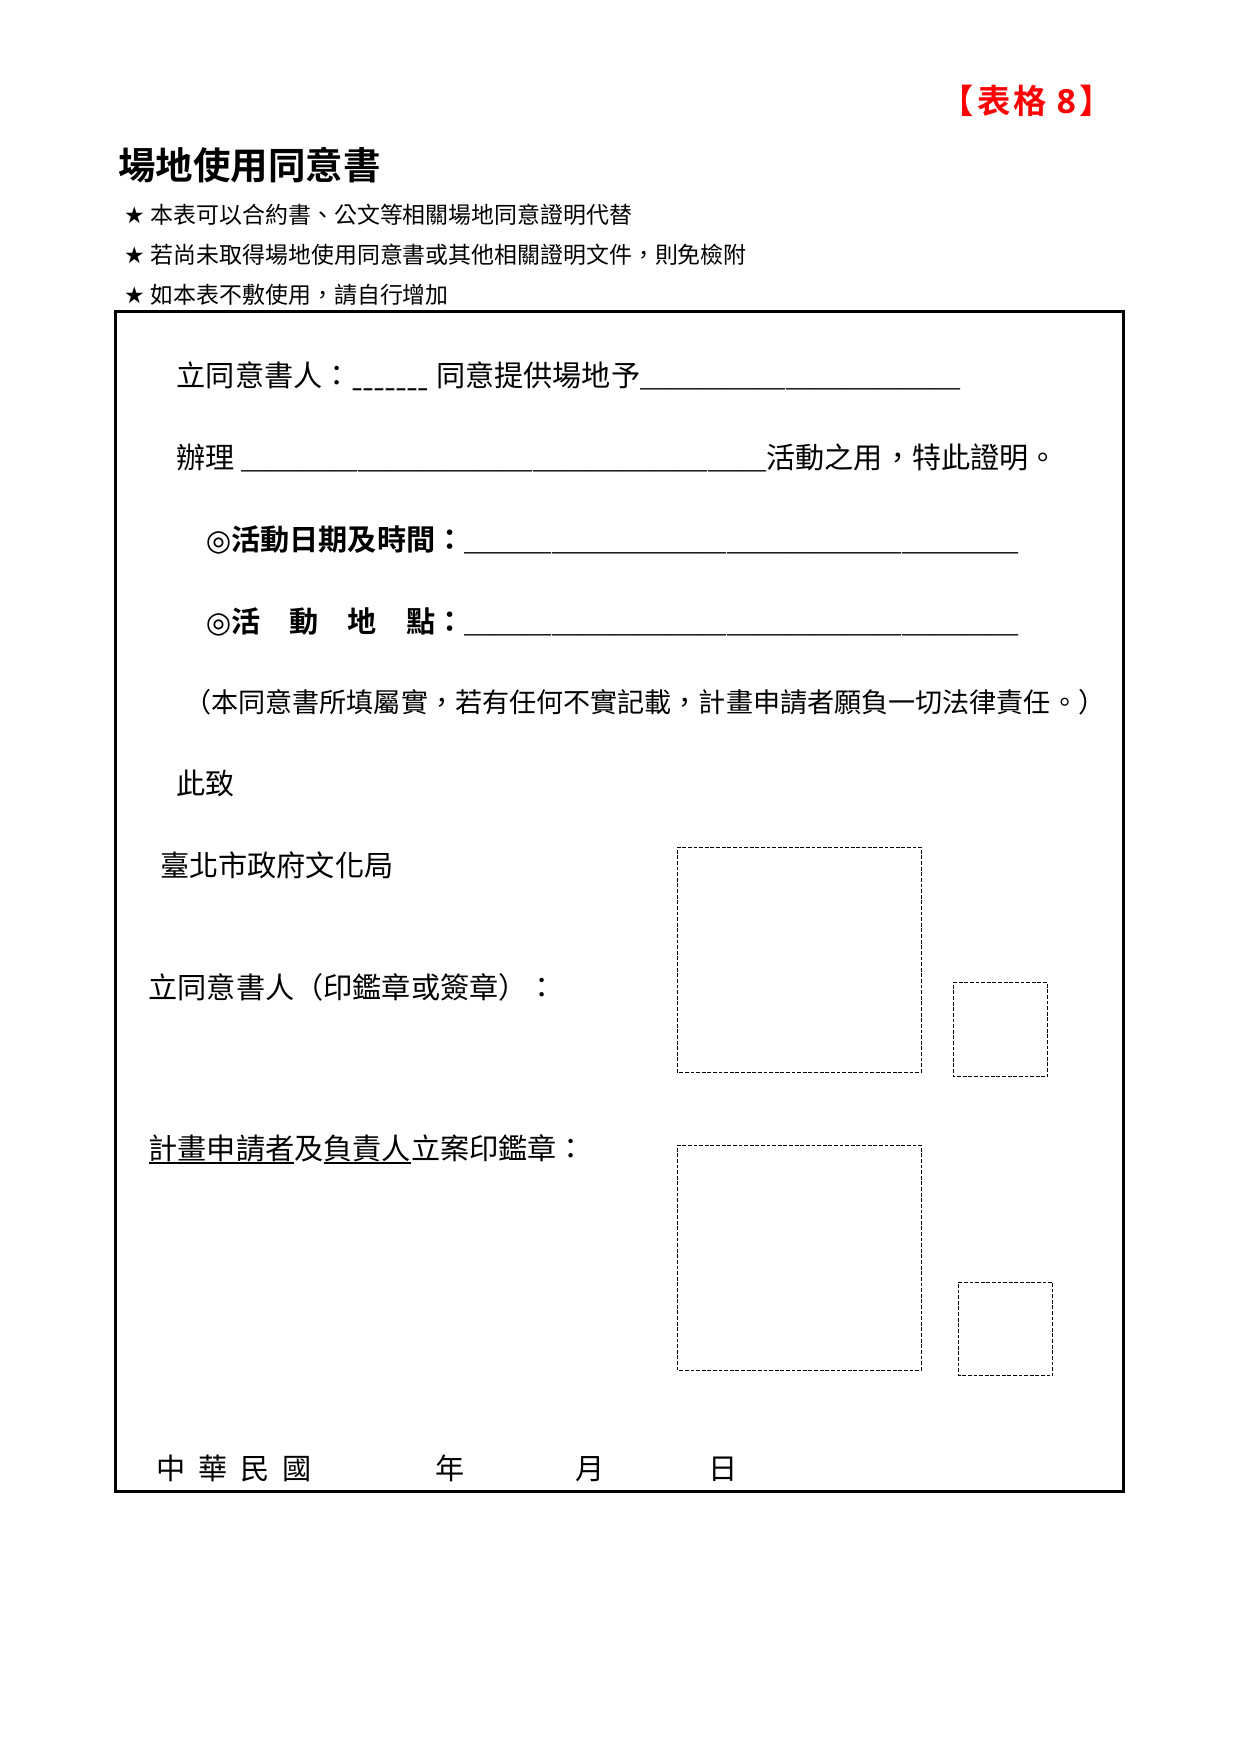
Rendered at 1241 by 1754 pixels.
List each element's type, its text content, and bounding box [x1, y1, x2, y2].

text 【表格8】 [18, 75, 1112, 123]
text 場地使用同意書 [118, 136, 1112, 190]
text ★ 若尚未取得場地使用同意書或其他相關證明文件，則免檢附 [118, 237, 1152, 270]
text ★ 本表可以合約書、公文等相關場地同意證明代替 [118, 197, 1152, 230]
table_header 立同意書人：ˍˍˍˍˍˍˍ 同意提供場地予＿＿＿＿＿＿＿＿＿＿＿ 辦理 ＿＿＿＿＿＿＿＿＿＿＿＿＿＿＿＿＿＿活動之用，特此證明。 ◎活動日期及時間：＿＿＿＿＿＿＿＿＿＿＿＿＿＿＿＿＿＿＿ ◎活 動 地 點：＿＿＿＿＿＿＿＿＿＿＿＿＿＿＿＿＿＿＿ （本同意書所填屬實，若有任何不實記載，計畫申請者願負一切法律責任。） 此致 臺北市政府文化局 立同意書人（印鑑章或簽章）： 計畫申請者及負責人立案印鑑章： 中 華 民 國 年 月 日 [117, 313, 1122, 1490]
text ★ 如本表不敷使用，請自行增加 [118, 277, 1152, 310]
